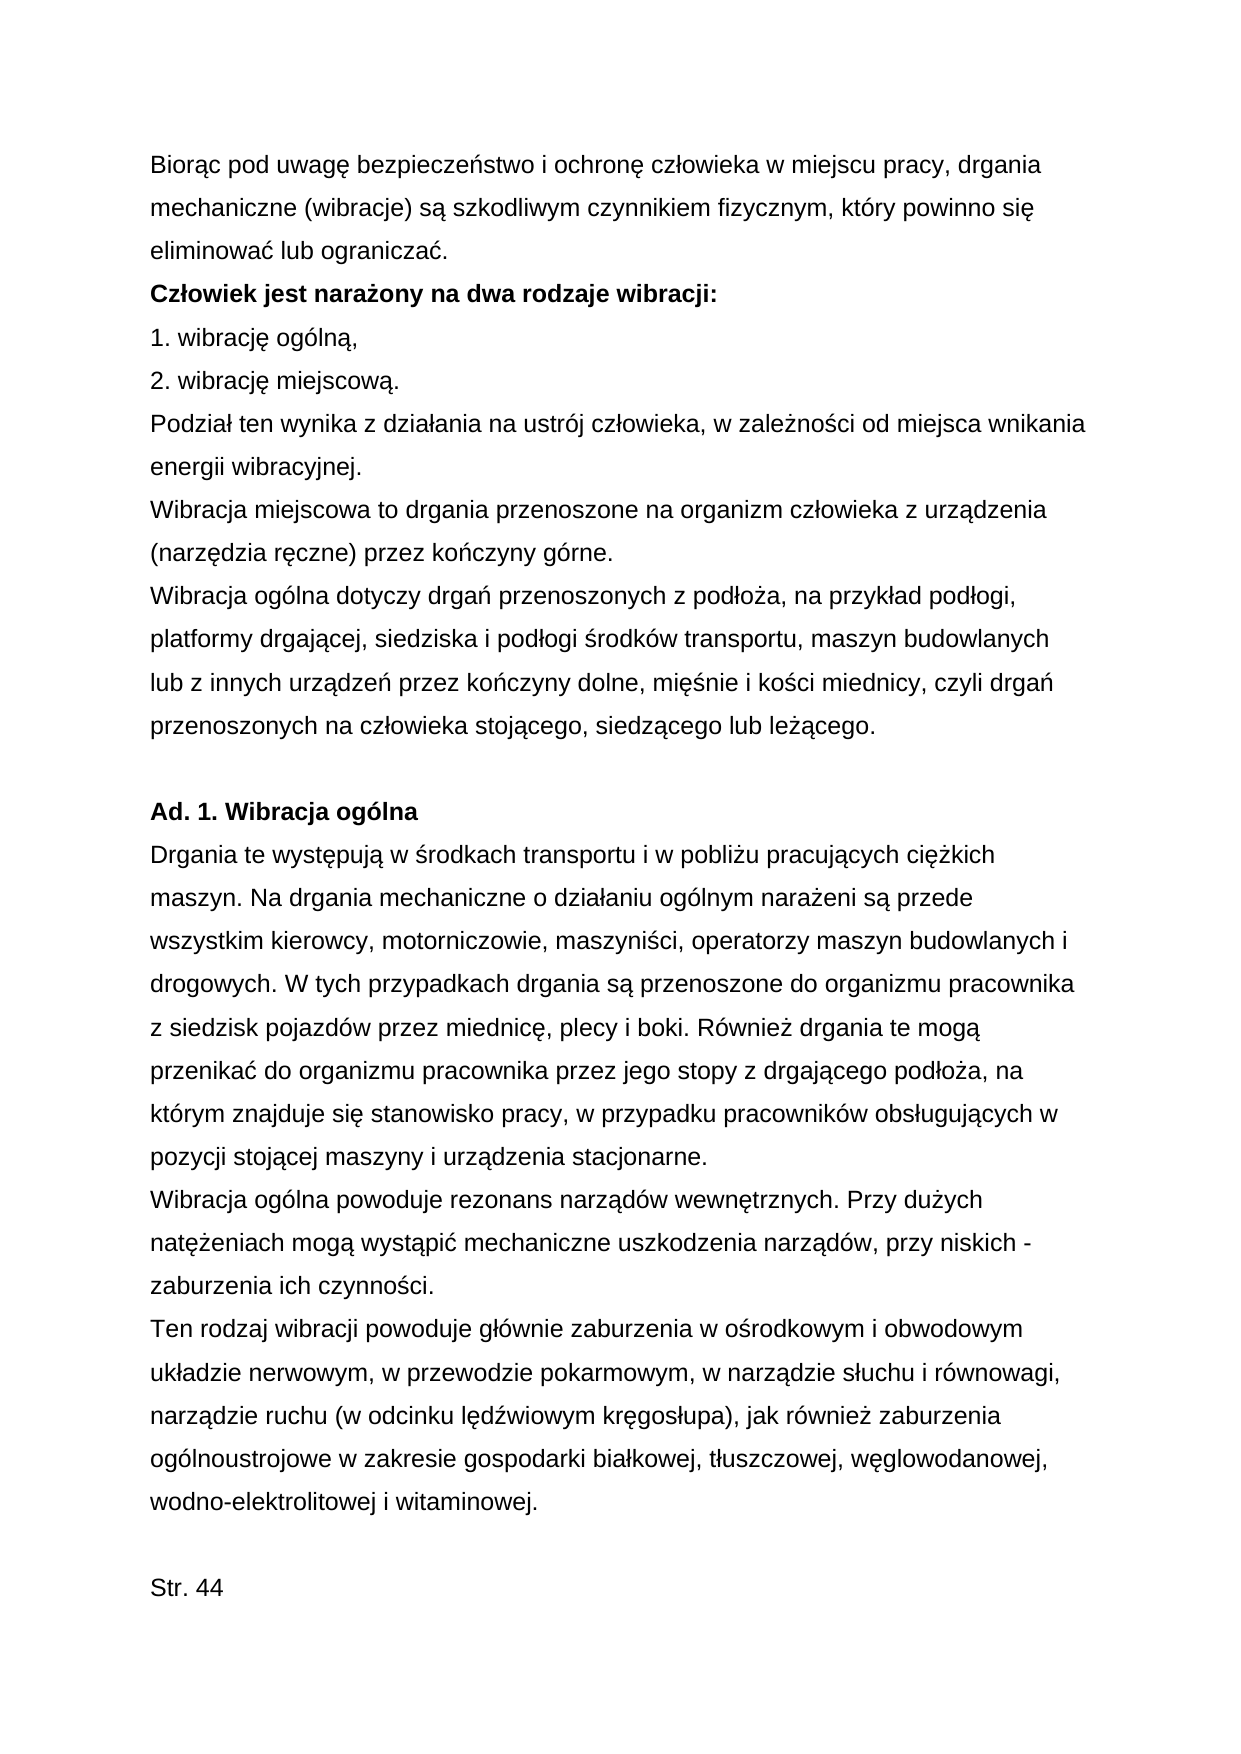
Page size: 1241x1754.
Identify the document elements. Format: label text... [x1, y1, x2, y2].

text Wibracja miejscowa to drgania przenoszone na organizm człowieka z urządzenia (narzędzia ręczne) przez kończyny górne. [150, 495, 1090, 567]
text 1. wibrację ogólną, [150, 322, 1090, 351]
text Drgania te występują w środkach transportu i w pobliżu pracujących ciężkich maszyn. Na drgania mechaniczne o działaniu ogólnym narażeni są przede wszystkim kierowcy, motorniczowie, maszyniści, operatorzy maszyn budowlanych i drogowych. W tych przypadkach drgania są przenoszone do organizmu pracownika z siedzisk pojazdów przez miednicę, plecy i boki. Również drgania te mogą przenikać do organizmu pracownika przez jego stopy z drgającego podłoża, na którym znajduje się stanowisko pracy, w przypadku pracowników obsługujących w pozycji stojącej maszyny i urządzenia stacjonarne. [150, 840, 1090, 1171]
text Człowiek jest narażony na dwa rodzaje wibracji: [150, 279, 1090, 308]
text Ten rodzaj wibracji powoduje głównie zaburzenia w ośrodkowym i obwodowym układzie nerwowym, w przewodzie pokarmowym, w narządzie słuchu i równowagi, narządzie ruchu (w odcinku lędźwiowym kręgosłupa), jak również zaburzenia ogólnoustrojowe w zakresie gospodarki białkowej, tłuszczowej, węglowodanowej, wodno-elektrolitowej i witaminowej. [150, 1314, 1090, 1516]
text Ad. 1. Wibracja ogólna [150, 797, 1090, 826]
text Wibracja ogólna dotyczy drgań przenoszonych z podłoża, na przykład podłogi, platformy drgającej, siedziska i podłogi środków transportu, maszyn budowlanych lub z innych urządzeń przez kończyny dolne, mięśnie i kości miednicy, czyli drgań przenoszonych na człowieka stojącego, siedzącego lub leżącego. [150, 581, 1090, 739]
text Biorąc pod uwagę bezpieczeństwo i ochronę człowieka w miejscu pracy, drgania mechaniczne (wibracje) są szkodliwym czynnikiem fizycznym, który powinno się eliminować lub ograniczać. [150, 150, 1090, 265]
text Str. 44 [150, 1573, 1090, 1602]
text Podział ten wynika z działania na ustrój człowieka, w zależności od miejsca wnikania energii wibracyjnej. [150, 409, 1090, 481]
text 2. wibrację miejscową. [150, 366, 1090, 394]
text Wibracja ogólna powoduje rezonans narządów wewnętrznych. Przy dużych natężeniach mogą wystąpić mechaniczne uszkodzenia narządów, przy niskich - zaburzenia ich czynności. [150, 1185, 1090, 1300]
